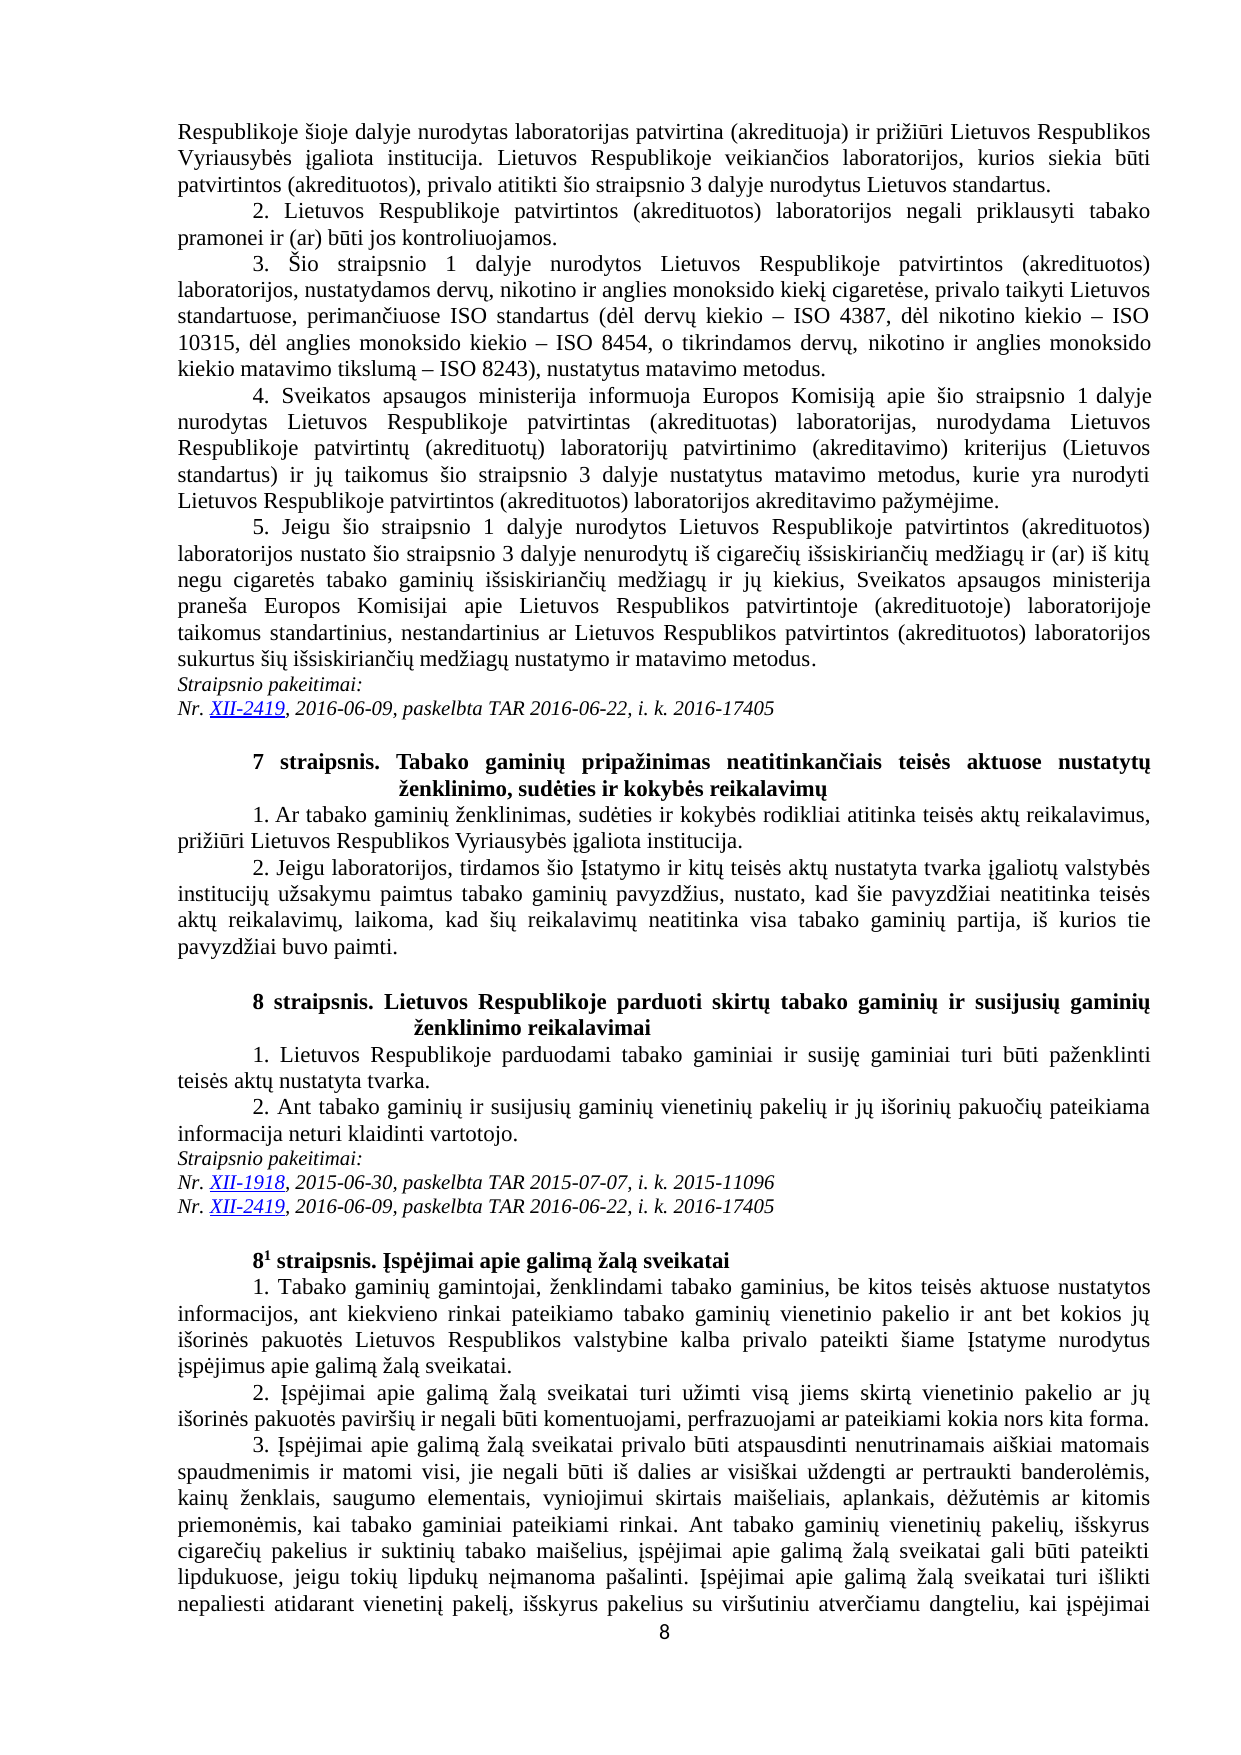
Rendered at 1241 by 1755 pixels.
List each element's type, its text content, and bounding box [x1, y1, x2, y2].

text 5. Jeigu šio straipsnio 1 dalyje nurodytos Lietuvos Respublikoje patvirtintos (akredituotos) laboratorijos nustato šio straipsnio 3 dalyje nenurodytų iš cigarečių išsiskiriančių medžiagų ir (ar) iš kitų negu cigaretės tabako gaminių išsiskiriančių medžiagų ir jų kiekius, Sveikatos apsaugos ministerija praneša Europos Komisijai apie Lietuvos Respublikos patvirtintoje (akredituotoje) laboratorijoje taikomus standartinius, nestandartinius ar Lietuvos Respublikos patvirtintos (akredituotos) laboratorijos sukurtus šių išsiskiriančių medžiagų nustatymo ir matavimo metodus. [177, 513, 1152, 672]
text Nr. XII-2419, 2016-06-09, paskelbta TAR 2016-06-22, i. k. 2016-17405 [177, 1194, 1152, 1218]
text Straipsnio pakeitimai: [177, 672, 1152, 696]
text Straipsnio pakeitimai: [177, 1146, 1152, 1170]
text 2. Lietuvos Respublikoje patvirtintos (akredituotos) laboratorijos negali priklausyti tabako pramonei ir (ar) būti jos kontroliuojamos. [177, 197, 1152, 250]
text 4. Sveikatos apsaugos ministerija informuoja Europos Komisiją apie šio straipsnio 1 dalyje nurodytas Lietuvos Respublikoje patvirtintas (akredituotas) laboratorijas, nurodydama Lietuvos Respublikoje patvirtintų (akredituotų) laboratorijų patvirtinimo (akreditavimo) kriterijus (Lietuvos standartus) ir jų taikomus šio straipsnio 3 dalyje nustatytus matavimo metodus, kurie yra nurodyti Lietuvos Respublikoje patvirtintos (akredituotos) laboratorijos akreditavimo pažymėjime. [177, 382, 1152, 513]
text 8 straipsnis. Lietuvos Respublikoje parduoti skirtų tabako gaminių ir susijusių gaminių ženklinimo reikalavimai [252, 988, 1152, 1041]
text 2. Jeigu laboratorijos, tirdamos šio Įstatymo ir kitų teisės aktų nustatyta tvarka įgaliotų valstybės institucijų užsakymu paimtus tabako gaminių pavyzdžius, nustato, kad šie pavyzdžiai neatitinka teisės aktų reikalavimų, laikoma, kad šių reikalavimų neatitinka visa tabako gaminių partija, iš kurios tie pavyzdžiai buvo paimti. [177, 854, 1152, 959]
text 81 straipsnis. Įspėjimai apie galimą žalą sveikatai [177, 1247, 1152, 1273]
text Nr. XII-1918, 2015-06-30, paskelbta TAR 2015-07-07, i. k. 2015-11096 [177, 1170, 1152, 1194]
text 1. Ar tabako gaminių ženklinimas, sudėties ir kokybės rodikliai atitinka teisės aktų reikalavimus, prižiūri Lietuvos Respublikos Vyriausybės įgaliota institucija. [177, 801, 1152, 854]
text 3. Įspėjimai apie galimą žalą sveikatai privalo būti atspausdinti nenutrinamais aiškiai matomais spaudmenimis ir matomi visi, jie negali būti iš dalies ar visiškai uždengti ar pertraukti banderolėmis, kainų ženklais, saugumo elementais, vyniojimui skirtais maišeliais, aplankais, dėžutėmis ar kitomis priemonėmis, kai tabako gaminiai pateikiami rinkai. Ant tabako gaminių vienetinių pakelių, išskyrus cigarečių pakelius ir suktinių tabako maišelius, įspėjimai apie galimą žalą sveikatai gali būti pateikti lipdukuose, jeigu tokių lipdukų neįmanoma pašalinti. Įspėjimai apie galimą žalą sveikatai turi išlikti nepaliesti atidarant vienetinį pakelį, išskyrus pakelius su viršutiniu atverčiamu dangteliu, kai įspėjimai [177, 1432, 1152, 1616]
text 2. Ant tabako gaminių ir susijusių gaminių vienetinių pakelių ir jų išorinių pakuočių pateikiama informacija neturi klaidinti vartotojo. [177, 1093, 1152, 1146]
text 7 straipsnis. Tabako gaminių pripažinimas neatitinkančiais teisės aktuose nustatytų ženklinimo, sudėties ir kokybės reikalavimų [252, 748, 1152, 801]
text 1. Lietuvos Respublikoje parduodami tabako gaminiai ir susiję gaminiai turi būti paženklinti teisės aktų nustatyta tvarka. [177, 1041, 1152, 1093]
text Nr. XII-2419, 2016-06-09, paskelbta TAR 2016-06-22, i. k. 2016-17405 [177, 696, 1152, 720]
text 1. Tabako gaminių gamintojai, ženklindami tabako gaminius, be kitos teisės aktuose nustatytos informacijos, ant kiekvieno rinkai pateikiamo tabako gaminių vienetinio pakelio ir ant bet kokios jų išorinės pakuotės Lietuvos Respublikos valstybine kalba privalo pateikti šiame Įstatyme nurodytus įspėjimus apie galimą žalą sveikatai. [177, 1273, 1152, 1379]
text Respublikoje šioje dalyje nurodytas laboratorijas patvirtina (akredituoja) ir prižiūri Lietuvos Respublikos Vyriausybės įgaliota institucija. Lietuvos Respublikoje veikiančios laboratorijos, kurios siekia būti patvirtintos (akredituotos), privalo atitikti šio straipsnio 3 dalyje nurodytus Lietuvos standartus. [177, 118, 1152, 197]
text 2. Įspėjimai apie galimą žalą sveikatai turi užimti visą jiems skirtą vienetinio pakelio ar jų išorinės pakuotės paviršių ir negali būti komentuojami, perfrazuojami ar pateikiami kokia nors kita forma. [177, 1379, 1152, 1432]
text 3. Šio straipsnio 1 dalyje nurodytos Lietuvos Respublikoje patvirtintos (akredituotos) laboratorijos, nustatydamos dervų, nikotino ir anglies monoksido kiekį cigaretėse, privalo taikyti Lietuvos standartuose, perimančiuose ISO standartus (dėl dervų kiekio – ISO 4387, dėl nikotino kiekio – ISO 10315, dėl anglies monoksido kiekio – ISO 8454, o tikrindamos dervų, nikotino ir anglies monoksido kiekio matavimo tikslumą – ISO 8243), nustatytus matavimo metodus. [177, 250, 1152, 382]
